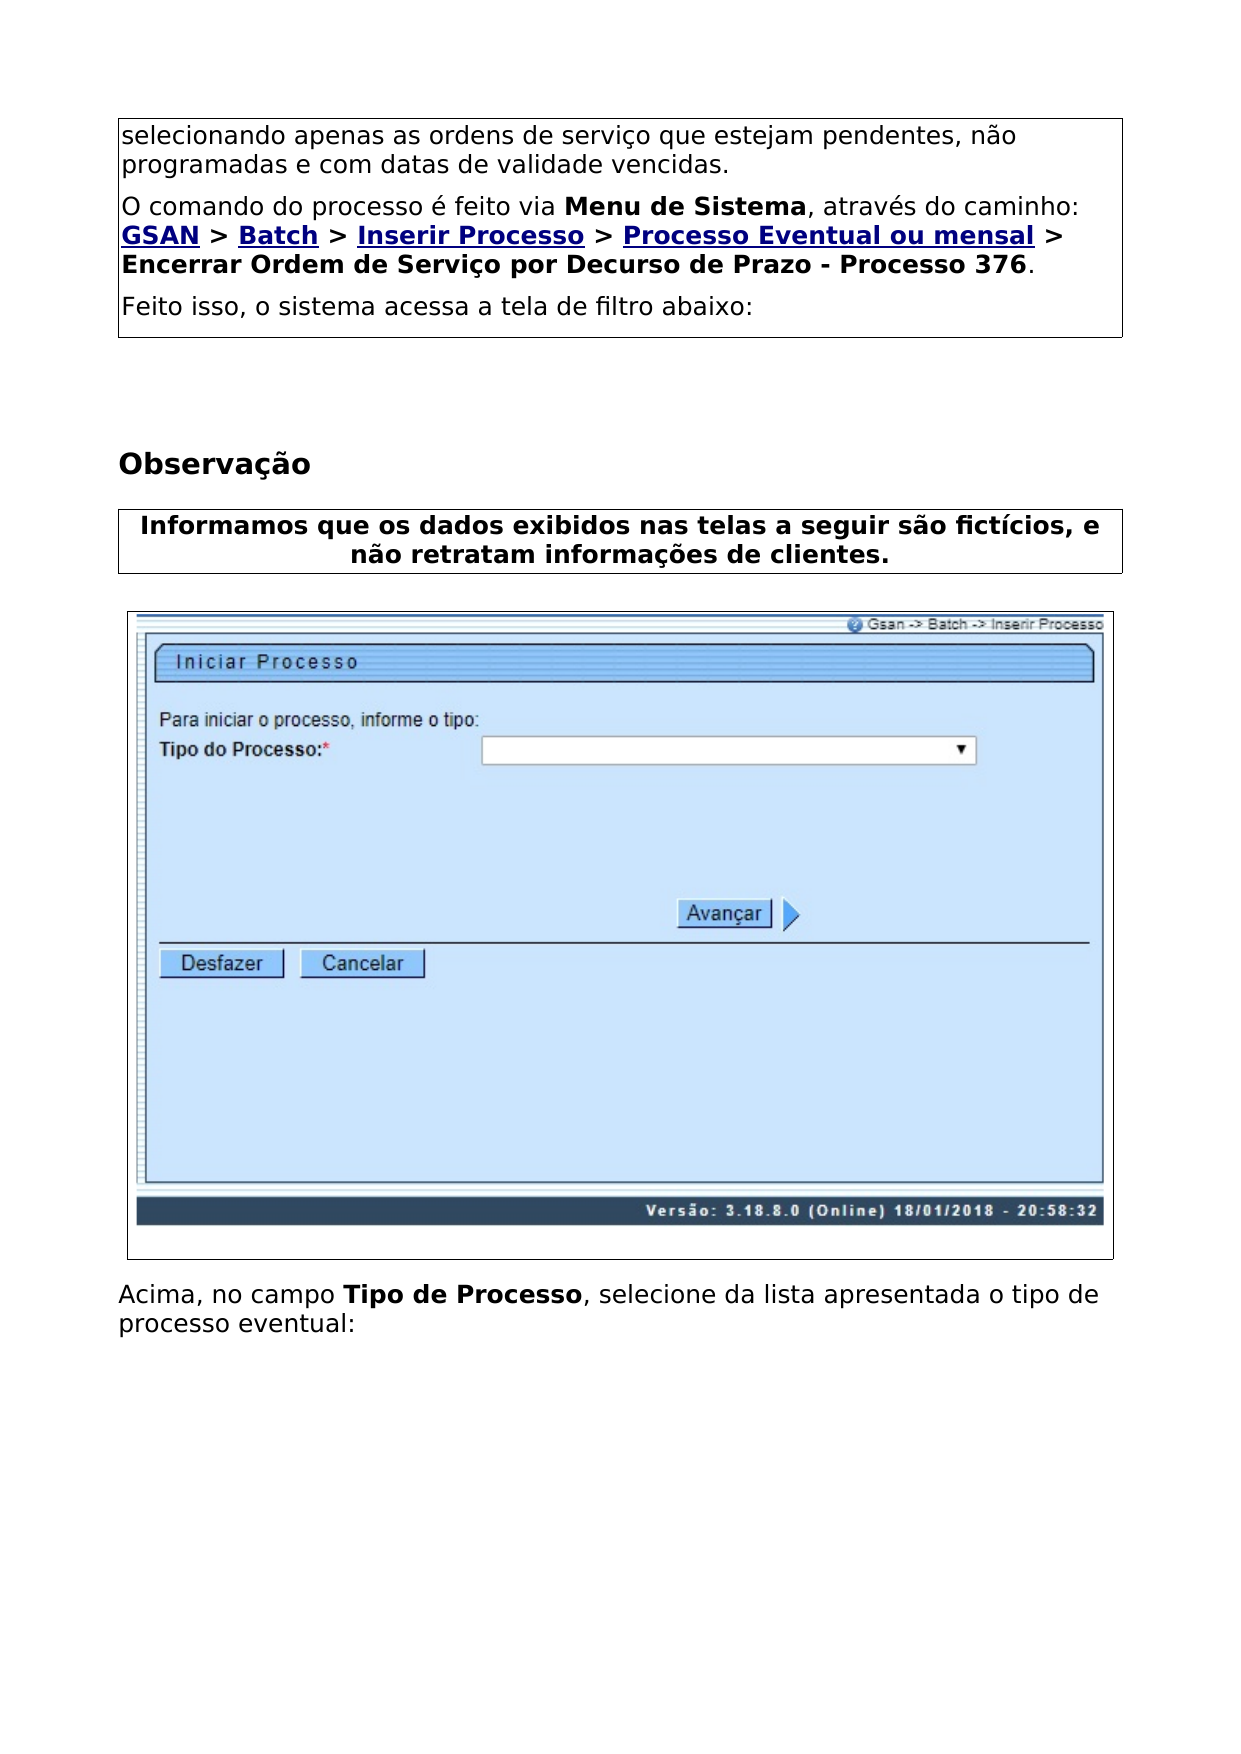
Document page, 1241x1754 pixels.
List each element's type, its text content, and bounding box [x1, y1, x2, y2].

text Acima, no campo Tipo de Processo, selecione da lista apresentada o tipo de processo eventual: [118, 1268, 1122, 1338]
table_header selecionando apenas as ordens de serviço que estejam pendentes, não programadas e com datas de validade vencidas. O comando do processo é feito via Menu de Sistema, através do caminho: GSAN > Batch > Inserir Processo > Processo Eventual ou mensal > Encerrar Ordem de Serviço por Decurso de Prazo - Processo 376. Feito isso, o sistema acessa a tela de filtro abaixo: [119, 119, 1122, 337]
table_header Informamos que os dados exibidos nas telas a seguir são fictícios, e não retratam informações de clientes. [119, 510, 1122, 573]
subtitle Observação [118, 447, 1122, 481]
picture [136, 614, 1104, 1227]
table_header [128, 612, 1113, 1259]
